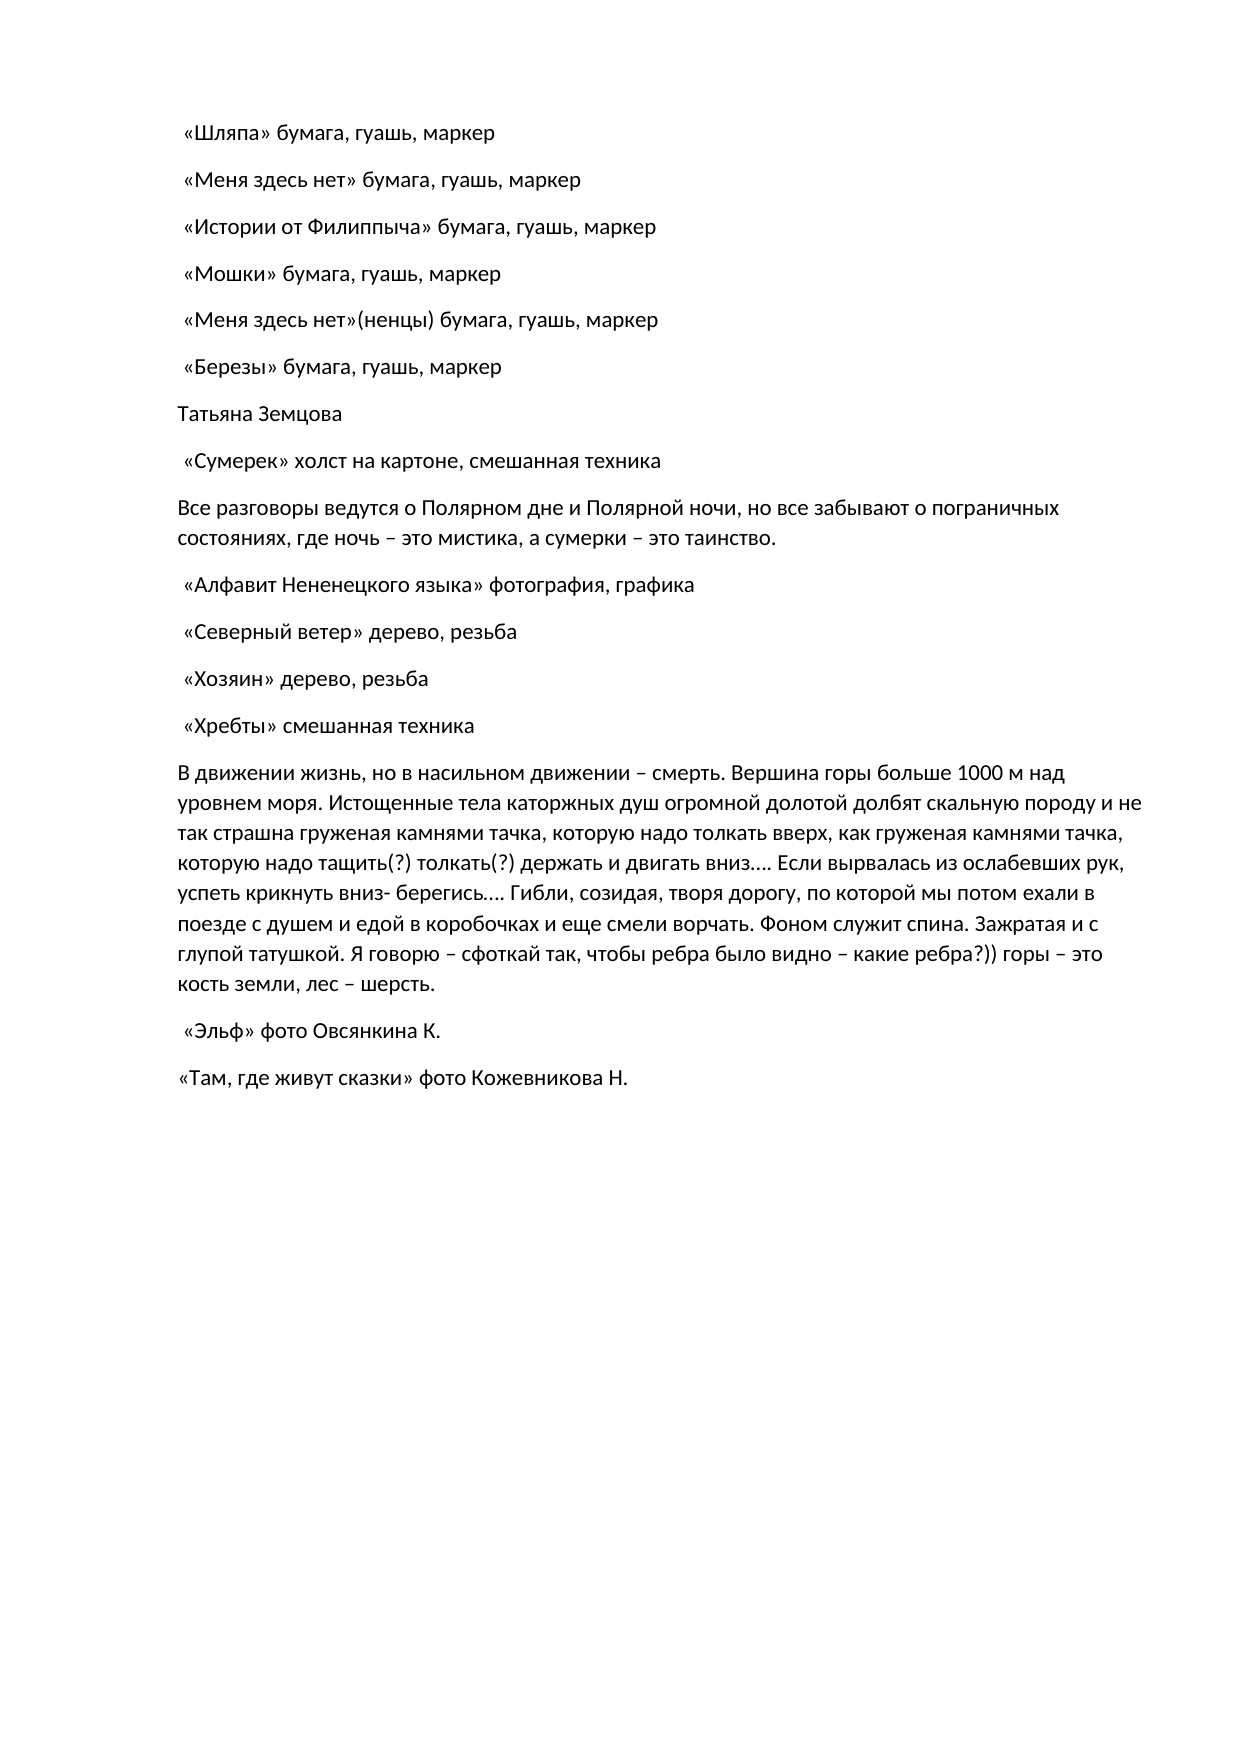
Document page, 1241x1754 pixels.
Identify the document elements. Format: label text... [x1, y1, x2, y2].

text «Хребты» смешанная техника [177, 711, 1152, 739]
text «Шляпа» бумага, гуашь, маркер [177, 118, 1152, 146]
text «Меня здесь нет»(ненцы) бумага, гуашь, маркер [177, 306, 1152, 334]
text «Истории от Филиппыча» бумага, гуашь, маркер [177, 212, 1152, 240]
text «Там, где живут сказки» фото Кожевникова Н. [177, 1063, 1152, 1091]
text «Мошки» бумага, гуашь, маркер [177, 259, 1152, 287]
text «Сумерек» холст на картоне, смешанная техника [177, 446, 1152, 474]
text «Алфавит Нененецкого языка» фотография, графика [177, 570, 1152, 598]
text В движении жизнь, но в насильном движении – смерть. Вершина горы больше 1000 м над уровнем моря. Истощенные тела каторжных душ огромной долотой долбят скальную породу и не так страшна груженая камнями тачка, которую надо толкать вверх, как груженая камнями тачка, которую надо тащить(?) толкать(?) держать и двигать вниз…. Если вырвалась из ослабевших рук, успеть крикнуть вниз- берегись…. Гибли, созидая, творя дорогу, по которой мы потом ехали в поезде с душем и едой в коробочках и еще смели ворчать. Фоном служит спина. Зажратая и с глупой татушкой. Я говорю – сфоткай так, чтобы ребра было видно – какие ребра?)) горы – это кость земли, лес – шерсть. [177, 758, 1152, 997]
text «Березы» бумага, гуашь, маркер [177, 352, 1152, 381]
text «Хозяин» дерево, резьба [177, 664, 1152, 692]
text Все разговоры ведутся о Полярном дне и Полярной ночи, но все забывают о пограничных состояниях, где ночь – это мистика, а сумерки – это таинство. [177, 493, 1152, 551]
text «Меня здесь нет» бумага, гуашь, маркер [177, 165, 1152, 193]
text «Эльф» фото Овсянкина К. [177, 1016, 1152, 1044]
text «Северный ветер» дерево, резьба [177, 617, 1152, 645]
text Татьяна Земцова [177, 399, 1152, 427]
